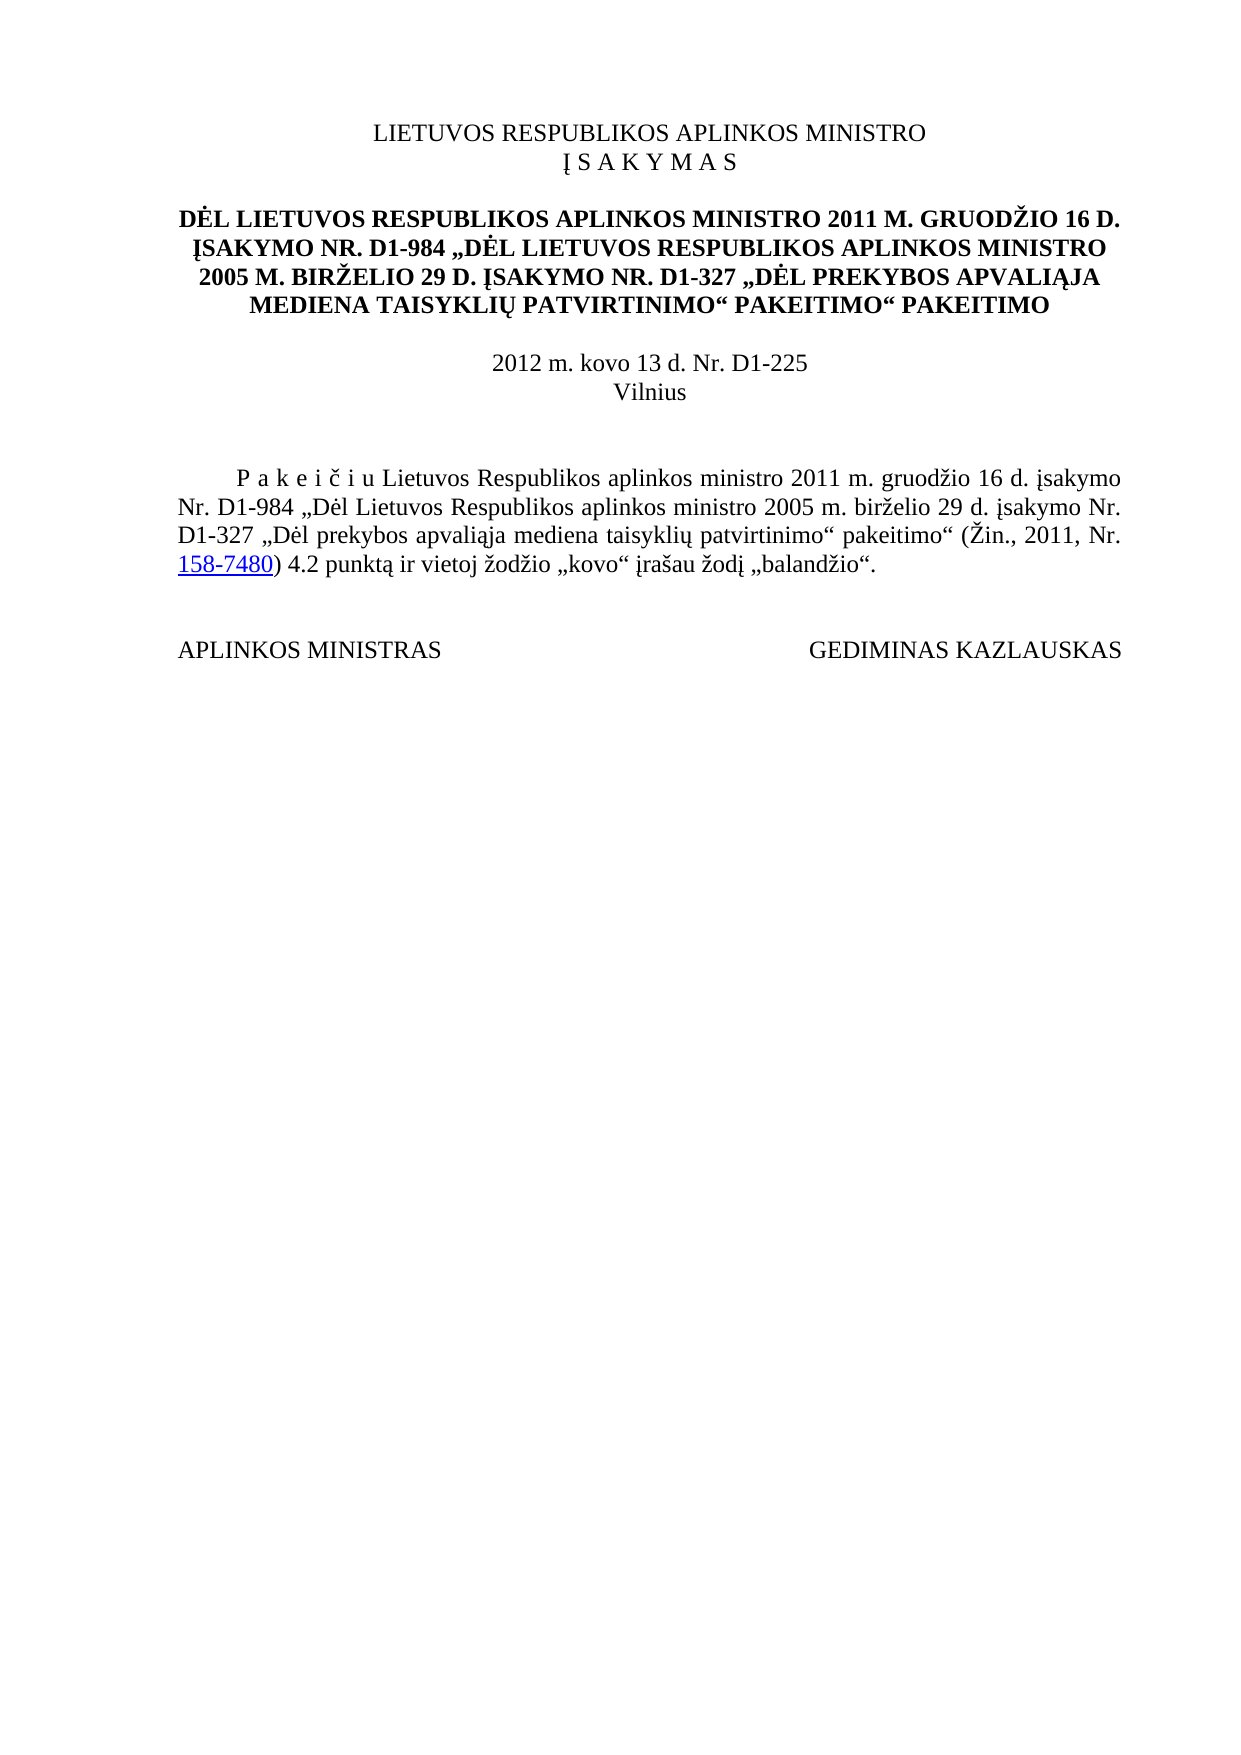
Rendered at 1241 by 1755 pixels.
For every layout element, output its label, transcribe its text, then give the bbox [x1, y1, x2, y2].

text Aplinkos ministras Gediminas Kazlauskas [177, 636, 1122, 664]
text Vilnius [177, 377, 1122, 406]
text dėl LIETUVOS RESPUBLIKOS APLINKOS MINISTRO 2011 m. GRUODŽIO 16 d. ĮSAKYMO Nr. D1-984 „DĖL LIETUVOS RESPUBLIKOS APLINKOS MINISTRO 2005 m. BIRŽELIO 29 d. ĮSAKYMO Nr. D1-327 „DĖL PREKYBOS APVALIĄJA MEDIENA TAISYKLIŲ PATVIRTINIMO“ PAKEITIMO“ PAKEITIMO [177, 204, 1122, 319]
text 2012 m. kovo 13 d. Nr. D1-225 [177, 348, 1122, 377]
text LIETUVOS RESPUBLIKOS APLINKOS MINISTRO [177, 118, 1122, 147]
text Į S A K Y M A S [177, 147, 1122, 176]
text P a k e i č i u Lietuvos Respublikos aplinkos ministro 2011 m. gruodžio 16 d. įsakymo Nr. D1-984 „Dėl Lietuvos Respublikos aplinkos ministro 2005 m. birželio 29 d. įsakymo Nr. D1-327 „Dėl prekybos apvaliąja mediena taisyklių patvirtinimo“ pakeitimo“ (Žin., 2011, Nr. 158-7480) 4.2 punktą ir vietoj žodžio „kovo“ įrašau žodį „balandžio“. [177, 463, 1122, 578]
